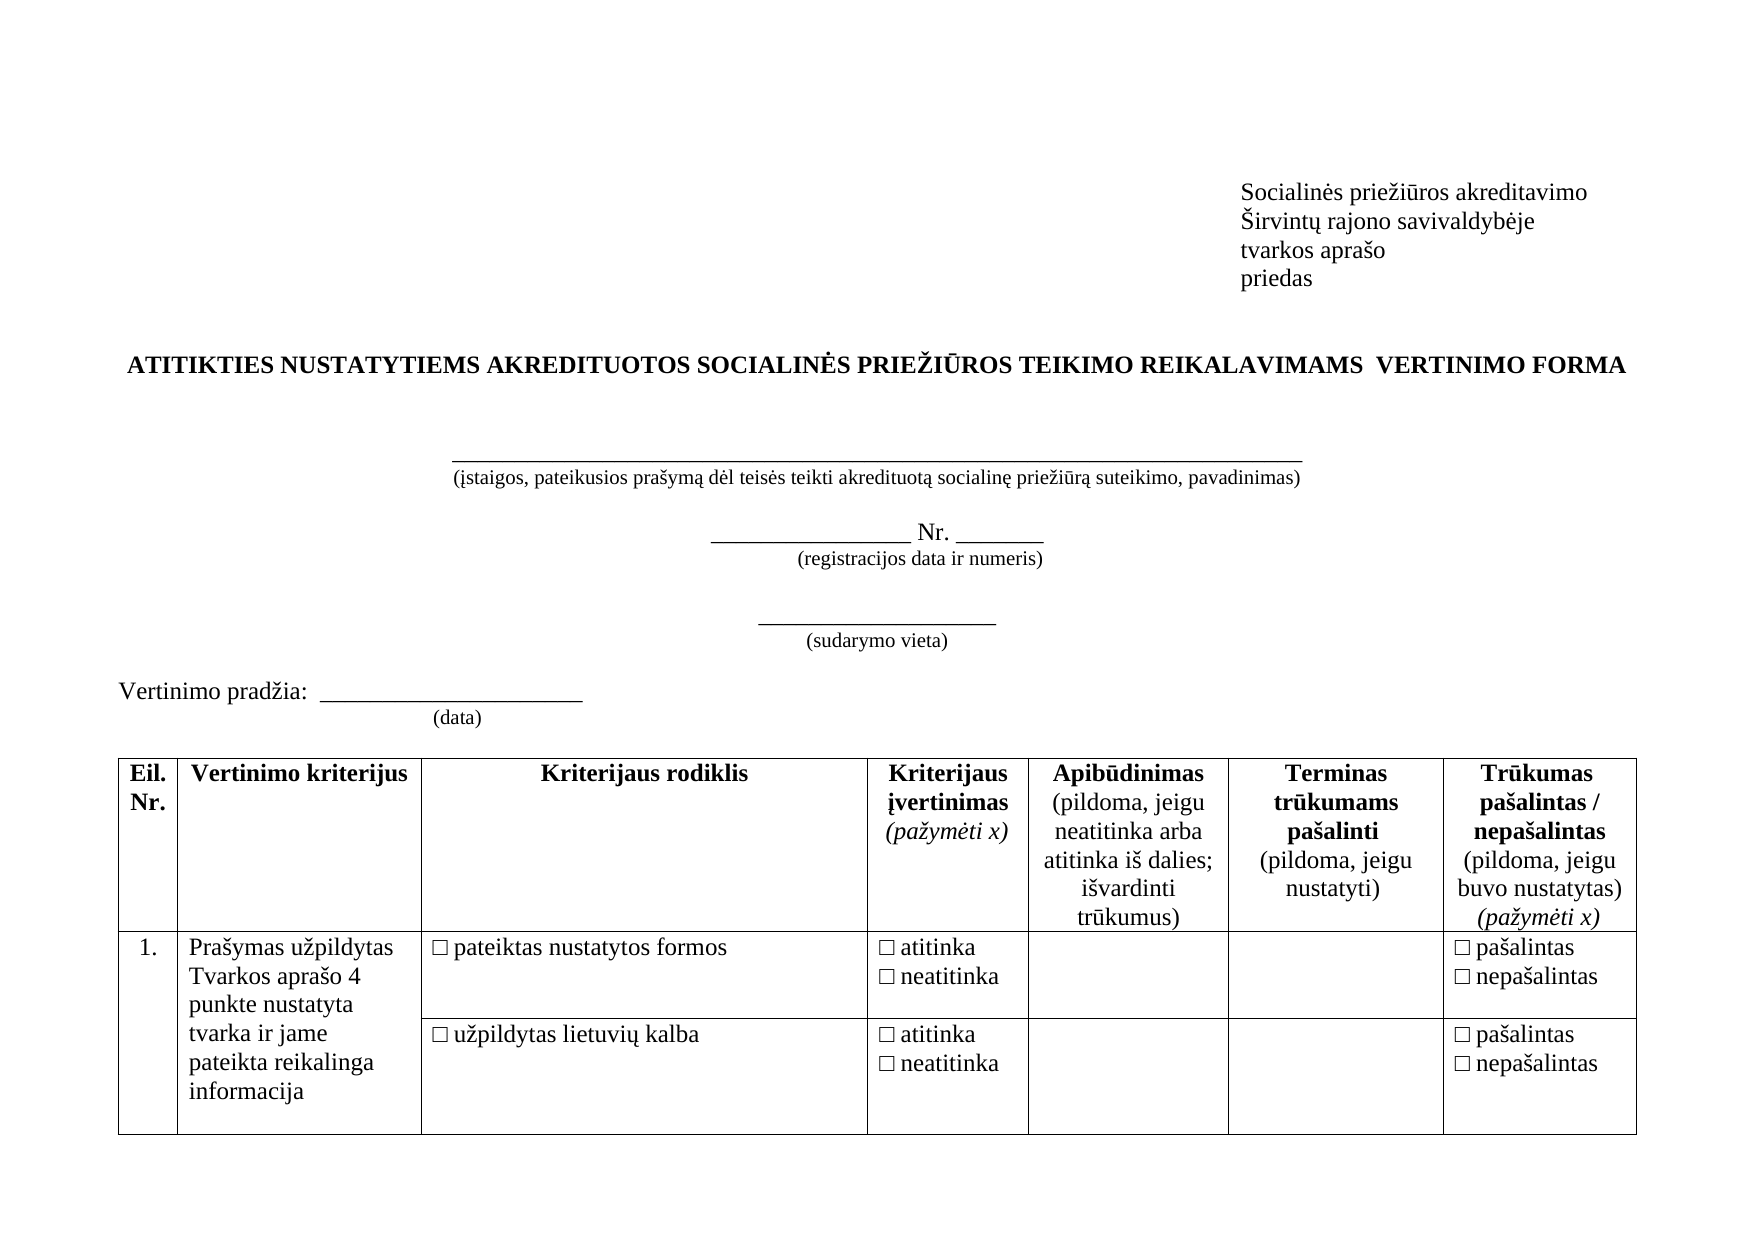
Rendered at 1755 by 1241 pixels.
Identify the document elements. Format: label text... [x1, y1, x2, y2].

text ___________________ [118, 599, 1636, 628]
text ATITIKTIES NUSTATYTIEMS AKREDITUOTOS SOCIALINĖS PRIEŽIŪROS TEIKIMO REIKALAVIMAMS VERTINIMO FORMA [118, 350, 1636, 378]
table_cell □ pašalintas □ nepašalintas [1444, 932, 1636, 1018]
text Socialinės priežiūros akreditavimo [118, 177, 1636, 206]
table_cell 1. [119, 932, 177, 1134]
text (registracijos data ir numeris) [118, 546, 1636, 570]
table_header Kriterijaus įvertinimas (pažymėti x) [868, 759, 1028, 931]
table_cell □ pateiktas nustatytos formos [422, 932, 867, 1018]
text ________________ Nr. _______ [118, 517, 1636, 546]
table_cell [1029, 932, 1228, 1018]
table_header Trūkumas pašalintas / nepašalintas (pildoma, jeigu buvo nustatytas) (pažymėti x) [1444, 759, 1636, 931]
table_cell [1029, 1019, 1228, 1134]
text (data) [118, 705, 1636, 729]
table_header Vertinimo kriterijus [178, 759, 421, 931]
text Vertinimo pradžia: _____________________ [118, 676, 1636, 705]
table_header Eil. Nr. [119, 759, 177, 931]
table_cell □ atitinka □ neatitinka [868, 932, 1028, 1018]
table_cell □ užpildytas lietuvių kalba [422, 1019, 867, 1134]
text (sudarymo vieta) [118, 628, 1636, 652]
text ____________________________________________________________________ [118, 436, 1636, 465]
table_cell □ pašalintas □ nepašalintas [1444, 1019, 1636, 1134]
table_cell [1229, 1019, 1443, 1134]
text tvarkos aprašo [118, 235, 1636, 263]
table_cell Prašymas užpildytas Tvarkos aprašo 4 punkte nustatyta tvarka ir jame pateikta reikalinga informacija [178, 932, 421, 1134]
table_header Kriterijaus rodiklis [422, 759, 867, 931]
text (įstaigos, pateikusios prašymą dėl teisės teikti akredituotą socialinę priežiūrą suteikimo, pavadinimas) [118, 465, 1636, 489]
table_cell [1229, 932, 1443, 1018]
table_cell □ atitinka □ neatitinka [868, 1019, 1028, 1134]
text priedas [118, 263, 1636, 292]
table_header Apibūdinimas (pildoma, jeigu neatitinka arba atitinka iš dalies; išvardinti trūkumus) [1029, 759, 1228, 931]
text Širvintų rajono savivaldybėje [118, 206, 1636, 235]
table_header Terminas trūkumams pašalinti (pildoma, jeigu nustatyti) [1229, 759, 1443, 931]
